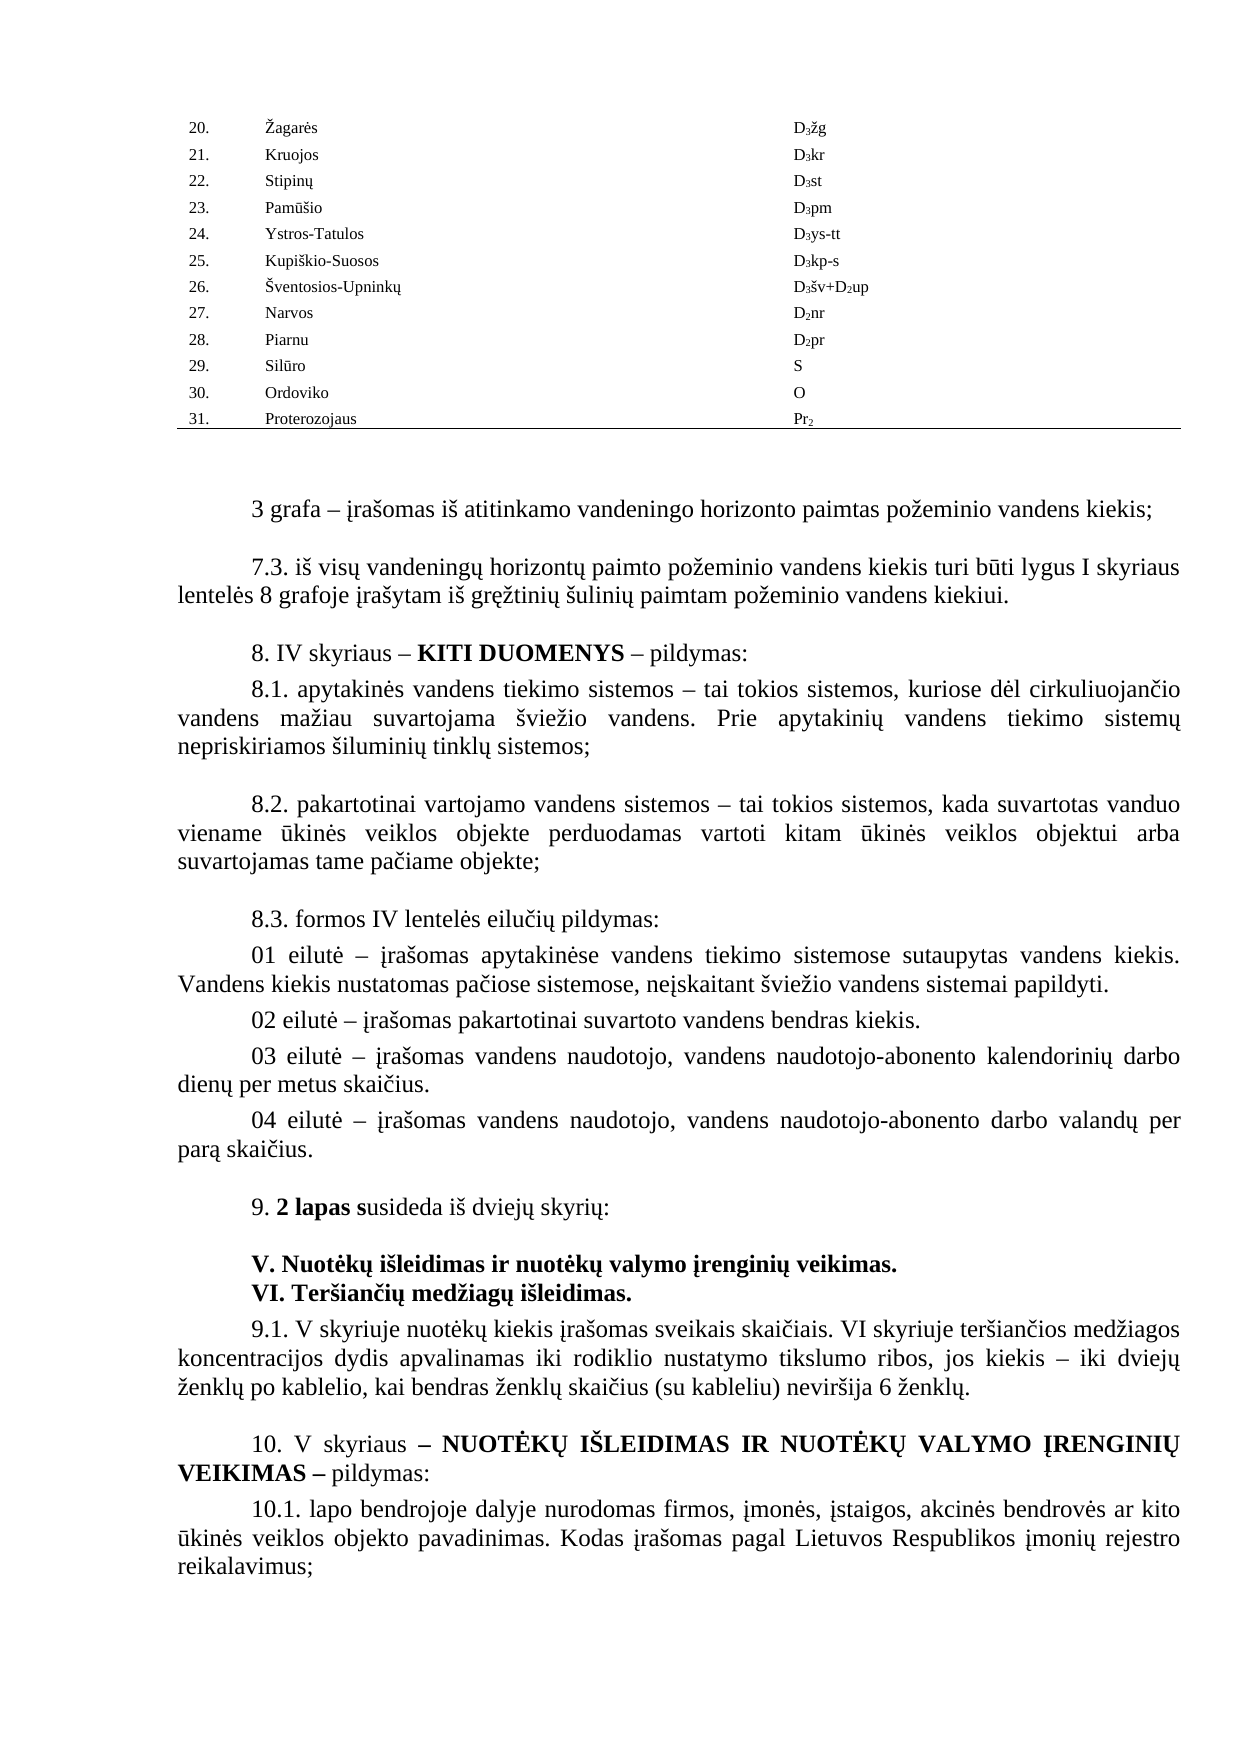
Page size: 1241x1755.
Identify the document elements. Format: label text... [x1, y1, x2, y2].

table_cell Ystros-Tatulos [254, 217, 782, 243]
table_cell D2pr [782, 323, 1181, 349]
table_cell D3žg [782, 118, 1181, 137]
table_cell 30. [177, 375, 254, 402]
table_cell 27. [177, 296, 254, 322]
table_cell Ordoviko [254, 375, 782, 402]
table_cell D3šv+D2up [782, 270, 1181, 296]
table_cell D3kp-s [782, 243, 1181, 269]
text 3 grafa – įrašomas iš atitinkamo vandeningo horizonto paimtas požeminio vandens kiekis; [177, 494, 1181, 523]
text 02 eilutė – įrašomas pakartotinai suvartoto vandens bendras kiekis. [177, 1005, 1181, 1033]
text 8.3. formos IV lentelės eilučių pildymas: [177, 904, 1181, 933]
table_cell S [782, 349, 1181, 375]
table_cell Kupiškio-Suosos [254, 243, 782, 269]
table_cell 23. [177, 190, 254, 217]
text 7.3. iš visų vandeningų horizontų paimto požeminio vandens kiekis turi būti lygus I skyriaus lentelės 8 grafoje įrašytam iš gręžtinių šulinių paimtam požeminio vandens kiekiui. [177, 552, 1181, 609]
table_cell 24. [177, 217, 254, 243]
table_cell D2nr [782, 296, 1181, 322]
table_cell D3st [782, 164, 1181, 190]
table_cell Stipinų [254, 164, 782, 190]
table_cell Pamūšio [254, 190, 782, 217]
table_cell Silūro [254, 349, 782, 375]
table_cell Proterozojaus [254, 402, 782, 428]
text 8.2. pakartotinai vartojamo vandens sistemos – tai tokios sistemos, kada suvartotas vanduo viename ūkinės veiklos objekte perduodamas vartoti kitam ūkinės veiklos objektui arba suvartojamas tame pačiame objekte; [177, 789, 1181, 875]
text 9.1. V skyriuje nuotėkų kiekis įrašomas sveikais skaičiais. VI skyriuje teršiančios medžiagos koncentracijos dydis apvalinamas iki rodiklio nustatymo tikslumo ribos, jos kiekis – iki dviejų ženklų po kablelio, kai bendras ženklų skaičius (su kableliu) neviršija 6 ženklų. [177, 1314, 1181, 1400]
table_cell 20. [177, 118, 254, 137]
text VI. Teršiančių medžiagų išleidimas. [177, 1278, 1181, 1307]
table_cell Šventosios-Upninkų [254, 270, 782, 296]
text 04 eilutė – įrašomas vandens naudotojo, vandens naudotojo-abonento darbo valandų per parą skaičius. [177, 1106, 1181, 1163]
table_cell O [782, 375, 1181, 402]
text 9. 2 lapas susideda iš dviejų skyrių: [177, 1192, 1181, 1221]
table_cell Narvos [254, 296, 782, 322]
table_cell 21. [177, 137, 254, 164]
table_cell D3kr [782, 137, 1181, 164]
table_cell D3pm [782, 190, 1181, 217]
text 10. V skyriaus – NUOTĖKŲ IŠLEIDIMAS IR NUOTĖKŲ VALYMO ĮRENGINIŲ VEIKIMAS – pildymas: [177, 1429, 1181, 1487]
text V. Nuotėkų išleidimas ir nuotėkų valymo įrenginių veikimas. [177, 1249, 1181, 1278]
table_cell 28. [177, 323, 254, 349]
text 01 eilutė – įrašomas apytakinėse vandens tiekimo sistemose sutaupytas vandens kiekis. Vandens kiekis nustatomas pačiose sistemose, neįskaitant šviežio vandens sistemai papildyti. [177, 940, 1181, 997]
table_cell 26. [177, 270, 254, 296]
table_cell 22. [177, 164, 254, 190]
table_cell Pr2 [782, 402, 1181, 428]
text 03 eilutė – įrašomas vandens naudotojo, vandens naudotojo-abonento kalendorinių darbo dienų per metus skaičius. [177, 1041, 1181, 1098]
text 10.1. lapo bendrojoje dalyje nurodomas firmos, įmonės, įstaigos, akcinės bendrovės ar kito ūkinės veiklos objekto pavadinimas. Kodas įrašomas pagal Lietuvos Respublikos įmonių rejestro reikalavimus; [177, 1494, 1181, 1580]
text 8.1. apytakinės vandens tiekimo sistemos – tai tokios sistemos, kuriose dėl cirkuliuojančio vandens mažiau suvartojama šviežio vandens. Prie apytakinių vandens tiekimo sistemų nepriskiriamos šiluminių tinklų sistemos; [177, 674, 1181, 760]
table_cell Kruojos [254, 137, 782, 164]
table_cell Žagarės [254, 118, 782, 137]
table_cell 31. [177, 402, 254, 428]
table_cell 29. [177, 349, 254, 375]
table_cell Piarnu [254, 323, 782, 349]
text 8. IV skyriaus – KITI DUOMENYS – pildymas: [177, 638, 1181, 667]
table_cell D3ys-tt [782, 217, 1181, 243]
table_cell 25. [177, 243, 254, 269]
